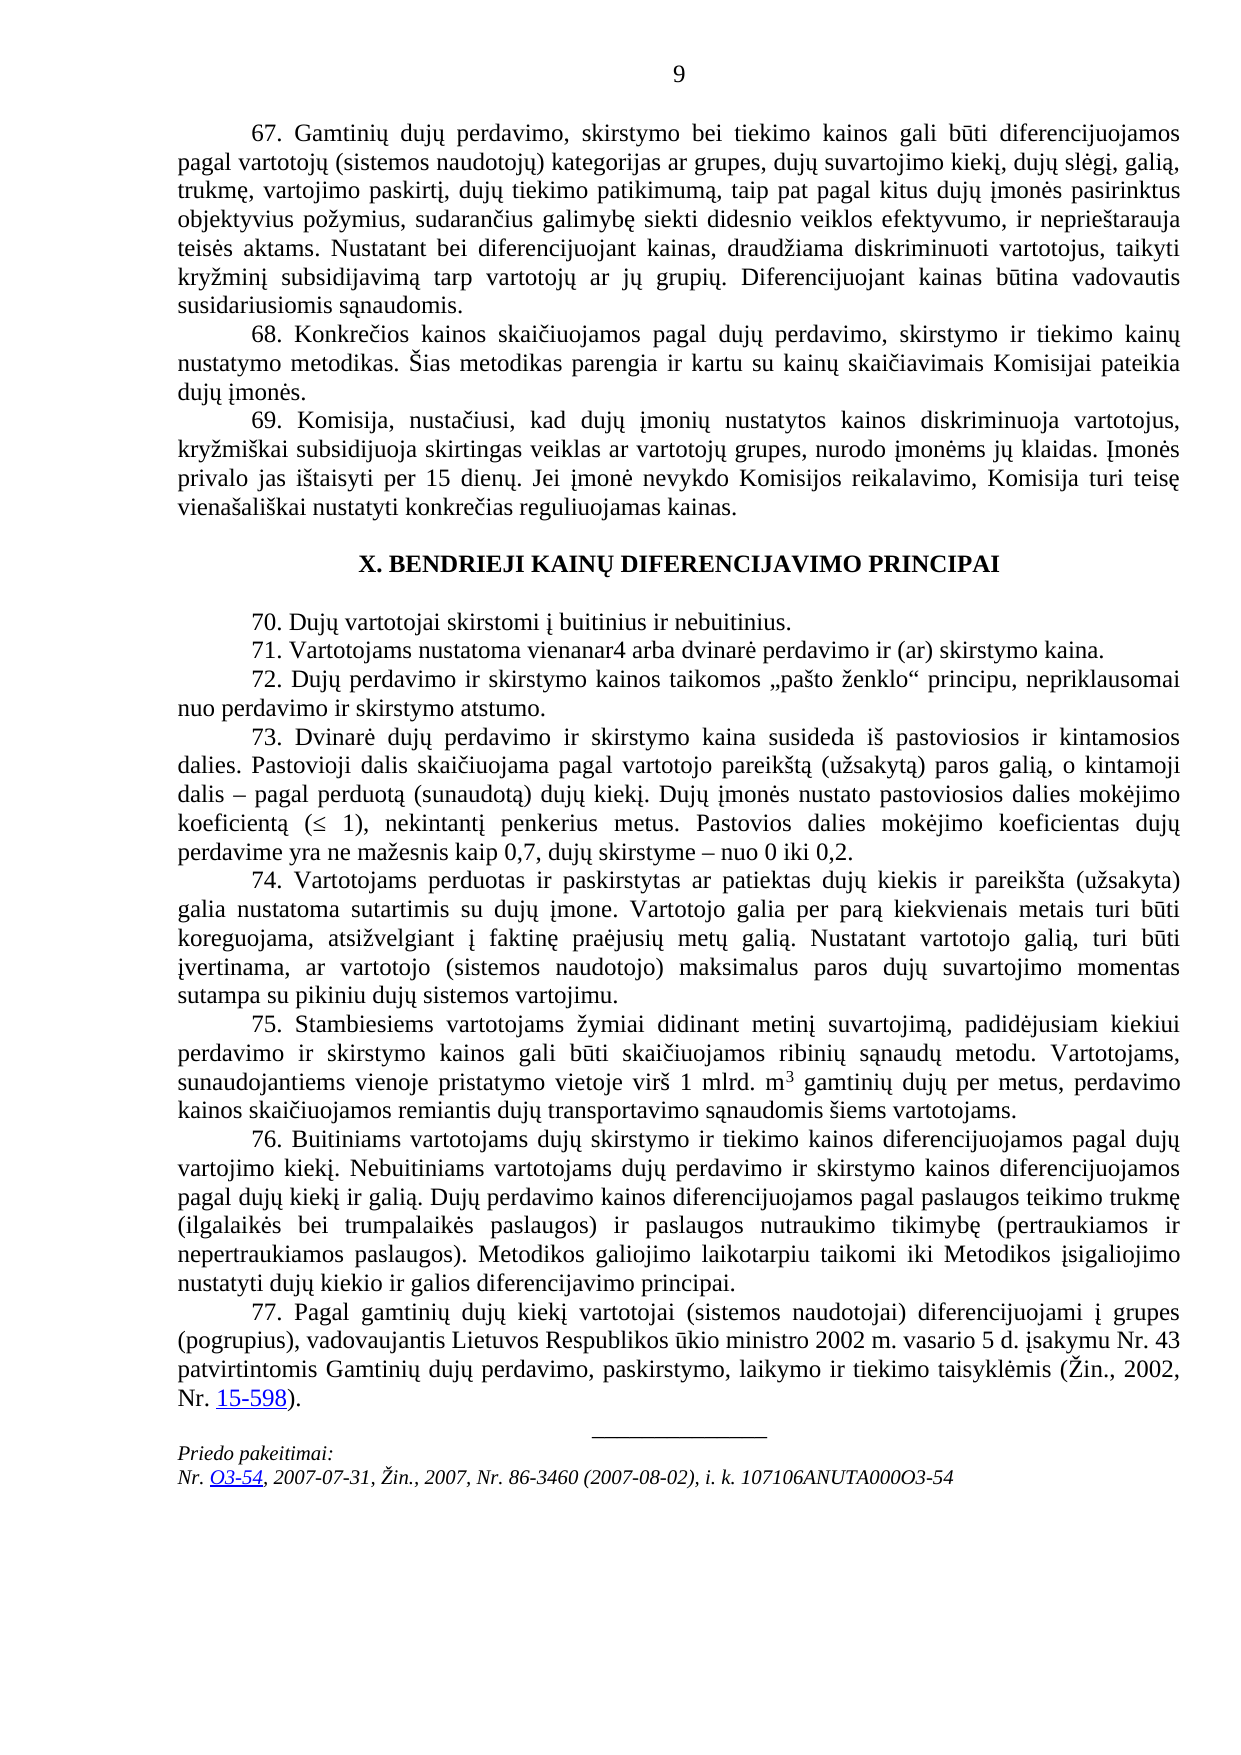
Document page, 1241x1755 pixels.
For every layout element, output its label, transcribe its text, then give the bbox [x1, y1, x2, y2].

text X. BENDRIEJI KAINŲ DIFERENCIJAVIMO PRINCIPAI [177, 549, 1181, 578]
text 71. Vartotojams nustatoma vienanar4 arba dvinarė perdavimo ir (ar) skirstymo kaina. [177, 636, 1181, 664]
text ______________ [177, 1412, 1181, 1441]
text 74. Vartotojams perduotas ir paskirstytas ar patiektas dujų kiekis ir pareikšta (užsakyta) galia nustatoma sutartimis su dujų įmone. Vartotojo galia per parą kiekvienais metais turi būti koreguojama, atsižvelgiant į faktinę praėjusių metų galią. Nustatant vartotojo galią, turi būti įvertinama, ar vartotojo (sistemos naudotojo) maksimalus paros dujų suvartojimo momentas sutampa su pikiniu dujų sistemos vartojimu. [177, 866, 1181, 1009]
text 73. Dvinarė dujų perdavimo ir skirstymo kaina susideda iš pastoviosios ir kintamosios dalies. Pastovioji dalis skaičiuojama pagal vartotojo pareikštą (užsakytą) paros galią, o kintamoji dalis – pagal perduotą (sunaudotą) dujų kiekį. Dujų įmonės nustato pastoviosios dalies mokėjimo koeficientą (≤ 1), nekintantį penkerius metus. Pastovios dalies mokėjimo koeficientas dujų perdavime yra ne mažesnis kaip 0,7, dujų skirstyme – nuo 0 iki 0,2. [177, 722, 1181, 866]
text Priedo pakeitimai: [177, 1441, 1181, 1465]
text 75. Stambiesiems vartotojams žymiai didinant metinį suvartojimą, padidėjusiam kiekiui perdavimo ir skirstymo kainos gali būti skaičiuojamos ribinių sąnaudų metodu. Vartotojams, sunaudojantiems vienoje pristatymo vietoje virš 1 mlrd. m3 gamtinių dujų per metus, perdavimo kainos skaičiuojamos remiantis dujų transportavimo sąnaudomis šiems vartotojams. [177, 1009, 1181, 1124]
text Nr. O3-54, 2007-07-31, Žin., 2007, Nr. 86-3460 (2007-08-02), i. k. 107106ANUTA000O3-54 [177, 1465, 1181, 1489]
text 69. Komisija, nustačiusi, kad dujų įmonių nustatytos kainos diskriminuoja vartotojus, kryžmiškai subsidijuoja skirtingas veiklas ar vartotojų grupes, nurodo įmonėms jų klaidas. Įmonės privalo jas ištaisyti per 15 dienų. Jei įmonė nevykdo Komisijos reikalavimo, Komisija turi teisę vienašališkai nustatyti konkrečias reguliuojamas kainas. [177, 406, 1181, 521]
text 77. Pagal gamtinių dujų kiekį vartotojai (sistemos naudotojai) diferencijuojami į grupes (pogrupius), vadovaujantis Lietuvos Respublikos ūkio ministro 2002 m. vasario 5 d. įsakymu Nr. 43 patvirtintomis Gamtinių dujų perdavimo, paskirstymo, laikymo ir tiekimo taisyklėmis (Žin., 2002, Nr. 15-598). [177, 1297, 1181, 1412]
text 70. Dujų vartotojai skirstomi į buitinius ir nebuitinius. [177, 607, 1181, 636]
text 67. Gamtinių dujų perdavimo, skirstymo bei tiekimo kainos gali būti diferencijuojamos pagal vartotojų (sistemos naudotojų) kategorijas ar grupes, dujų suvartojimo kiekį, dujų slėgį, galią, trukmę, vartojimo paskirtį, dujų tiekimo patikimumą, taip pat pagal kitus dujų įmonės pasirinktus objektyvius požymius, sudarančius galimybę siekti didesnio veiklos efektyvumo, ir neprieštarauja teisės aktams. Nustatant bei diferencijuojant kainas, draudžiama diskriminuoti vartotojus, taikyti kryžminį subsidijavimą tarp vartotojų ar jų grupių. Diferencijuojant kainas būtina vadovautis susidariusiomis sąnaudomis. [177, 118, 1181, 319]
text 68. Konkrečios kainos skaičiuojamos pagal dujų perdavimo, skirstymo ir tiekimo kainų nustatymo metodikas. Šias metodikas parengia ir kartu su kainų skaičiavimais Komisijai pateikia dujų įmonės. [177, 319, 1181, 406]
text 72. Dujų perdavimo ir skirstymo kainos taikomos „pašto ženklo“ principu, nepriklausomai nuo perdavimo ir skirstymo atstumo. [177, 664, 1181, 722]
text 76. Buitiniams vartotojams dujų skirstymo ir tiekimo kainos diferencijuojamos pagal dujų vartojimo kiekį. Nebuitiniams vartotojams dujų perdavimo ir skirstymo kainos diferencijuojamos pagal dujų kiekį ir galią. Dujų perdavimo kainos diferencijuojamos pagal paslaugos teikimo trukmę (ilgalaikės bei trumpalaikės paslaugos) ir paslaugos nutraukimo tikimybę (pertraukiamos ir nepertraukiamos paslaugos). Metodikos galiojimo laikotarpiu taikomi iki Metodikos įsigaliojimo nustatyti dujų kiekio ir galios diferencijavimo principai. [177, 1124, 1181, 1297]
